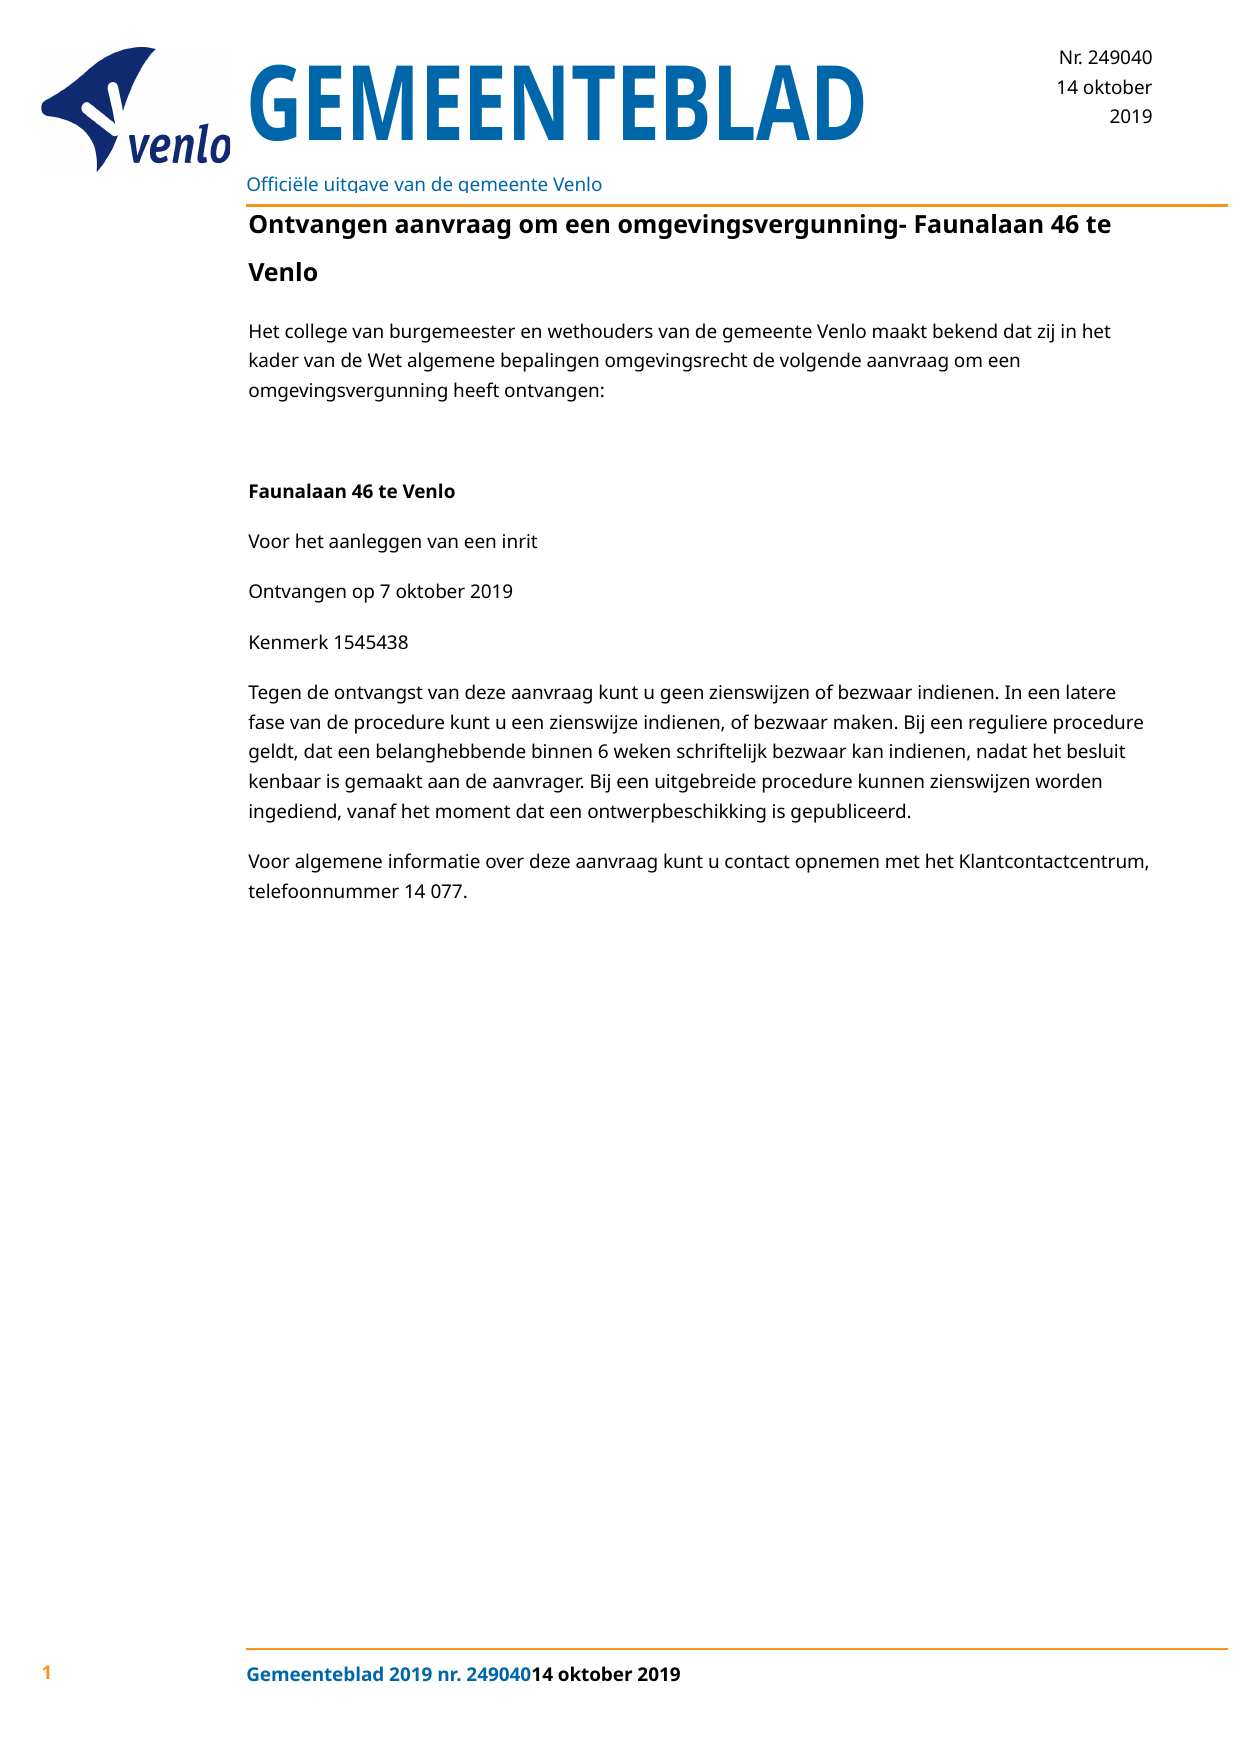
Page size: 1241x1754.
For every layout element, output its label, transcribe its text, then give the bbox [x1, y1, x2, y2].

text Ontvangen aanvraag om een omgevingsvergunning- Faunalaan 46 te Venlo [248, 207, 1152, 288]
text Kenmerk 1545438 [248, 629, 1152, 655]
text Het college van burgemeester en wethouders van de gemeente Venlo maakt bekend dat zij in het kader van de Wet algemene bepalingen omgevingsrecht de volgende aanvraag om een omgevingsvergunning heeft ontvangen: [248, 318, 1152, 403]
text Voor het aanleggen van een inrit [248, 528, 1152, 554]
text Faunalaan 46 te Venlo [248, 478, 1152, 504]
picture [41, 47, 231, 172]
text Ontvangen op 7 oktober 2019 [248, 579, 1152, 604]
text Voor algemene informatie over deze aanvraag kunt u contact opnemen met het Klantcontactcentrum, telefoonnummer 14 077. [248, 848, 1152, 904]
text Tegen de ontvangst van deze aanvraag kunt u geen zienswijzen of bezwaar indienen. In een latere fase van de procedure kunt u een zienswijze indienen, of bezwaar maken. Bij een reguliere procedure geldt, dat een belanghebbende binnen 6 weken schriftelijk bezwaar kan indienen, nadat het besluit kenbaar is gemaakt aan de aanvrager. Bij een uitgebreide procedure kunnen zienswijzen worden ingediend, vanaf het moment dat een ontwerpbeschikking is gepubliceerd. [248, 679, 1152, 824]
